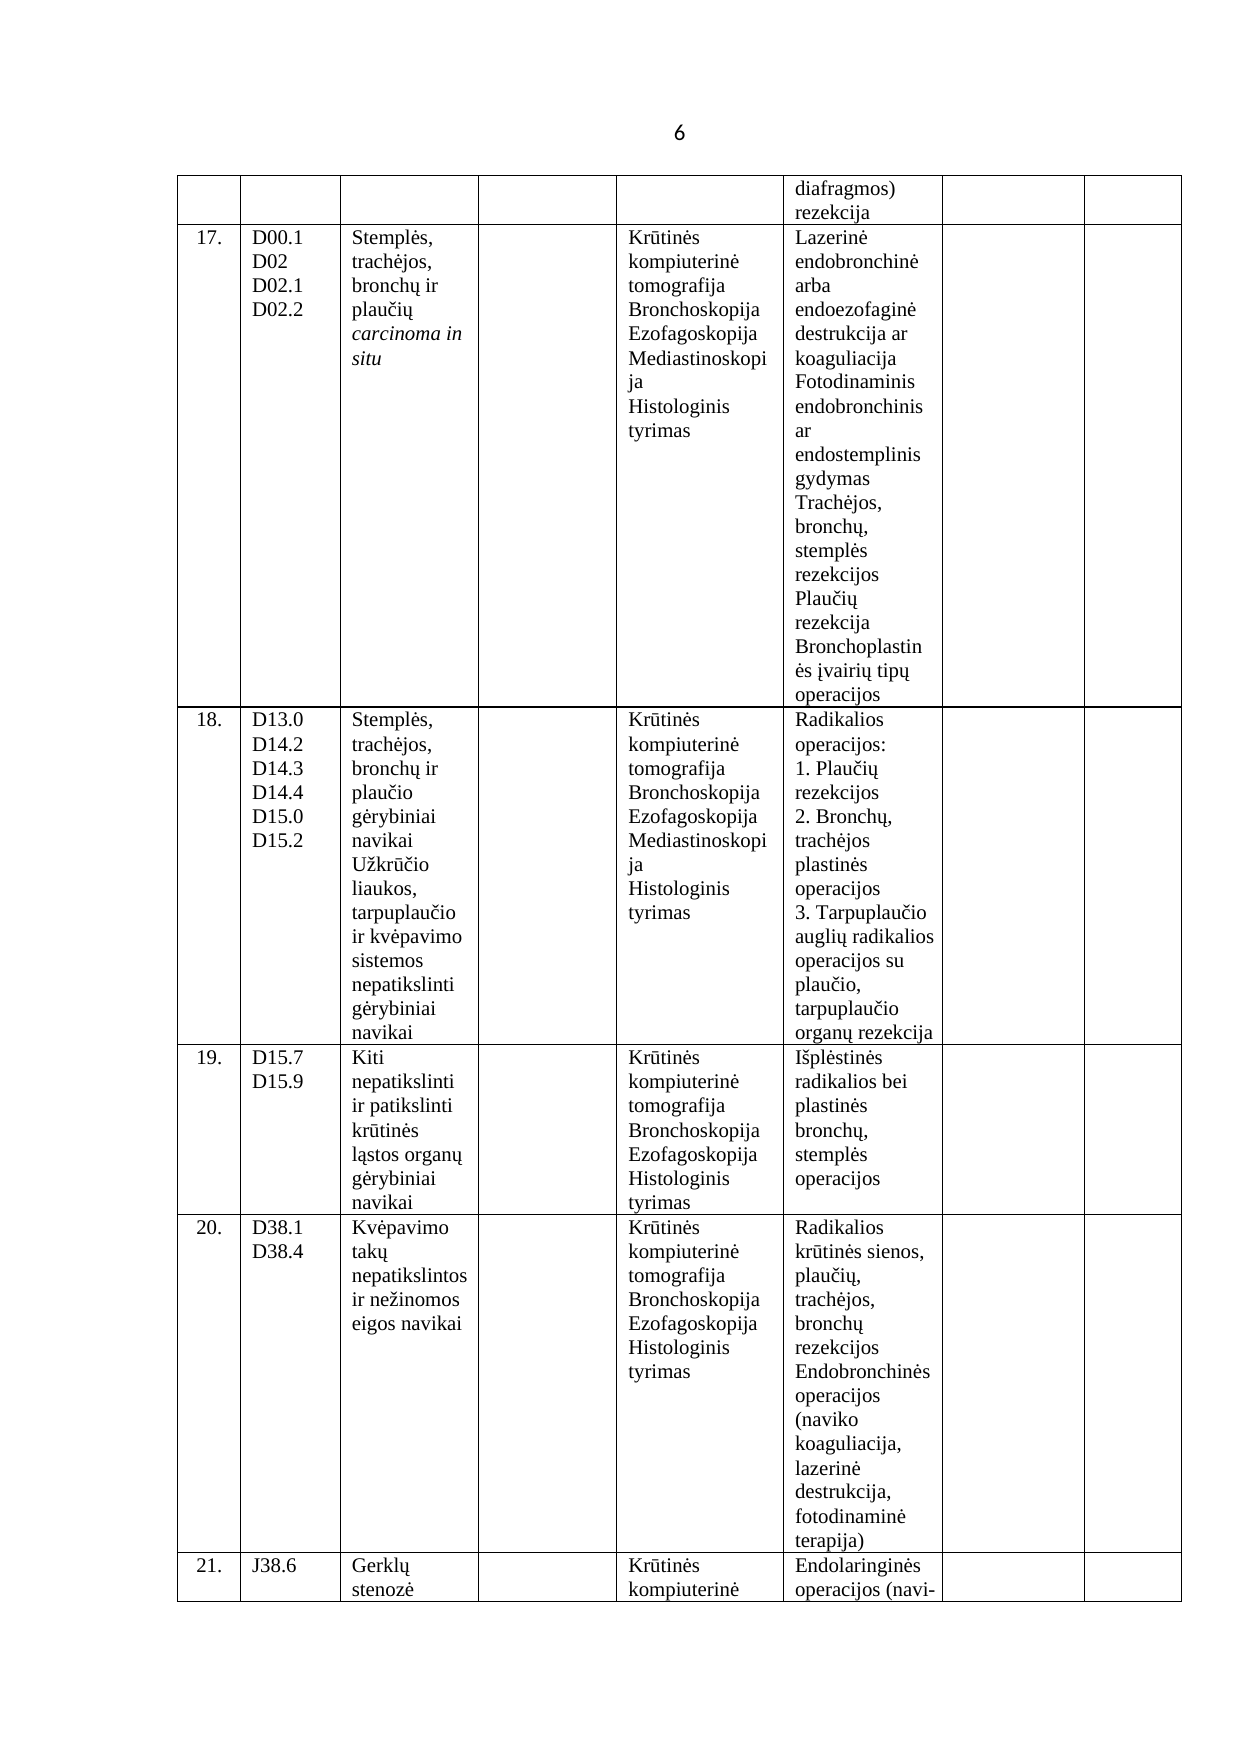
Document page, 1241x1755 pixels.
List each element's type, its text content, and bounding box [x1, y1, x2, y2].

table_cell [479, 176, 616, 224]
table_cell [943, 225, 1084, 706]
table_cell J38.6 [241, 1553, 340, 1601]
table_cell [479, 225, 616, 706]
table_cell Krūtinės kompiuterinė [617, 1553, 783, 1601]
table_cell [479, 1045, 616, 1214]
table_cell Krūtinės kompiuterinė tomografija Bronchoskopija Ezofagoskopija Mediastinoskopija Histologinis tyrimas [617, 708, 783, 1044]
table_cell Krūtinės kompiuterinė tomografija Bronchoskopija Ezofagoskopija Histologinis tyrimas [617, 1045, 783, 1214]
table_cell [341, 176, 478, 224]
table_cell 17. [178, 225, 240, 706]
table_cell diafragmos) rezekcija [784, 176, 942, 224]
table_cell Išplėstinės radikalios bei plastinės bronchų, stemplės operacijos [784, 1045, 942, 1214]
table_cell [1085, 176, 1181, 224]
table_cell D00.1 D02 D02.1 D02.2 [241, 225, 340, 706]
table_cell [241, 176, 340, 224]
table_cell Radikalios operacijos: 1. Plaučių rezekcijos 2. Bronchų, trachėjos plastinės operacijos 3. Tarpuplaučio auglių radikalios operacijos su plaučio, tarpuplaučio organų rezekcija [784, 708, 942, 1044]
table_cell Gerklų stenozė [341, 1553, 478, 1601]
table_cell [943, 1553, 1084, 1601]
table_cell 21. [178, 1553, 240, 1601]
table_cell Stemplės, trachėjos, bronchų ir plaučių carcinoma in situ [341, 225, 478, 706]
table_cell [479, 708, 616, 1044]
table_cell Kiti nepatikslinti ir patikslinti krūtinės ląstos organų gėrybiniai navikai [341, 1045, 478, 1214]
table_cell Krūtinės kompiuterinė tomografija Bronchoskopija Ezofagoskopija Histologinis tyrimas [617, 1215, 783, 1552]
table_cell [1085, 1215, 1181, 1552]
table_cell [479, 1215, 616, 1552]
table_cell D15.7 D15.9 [241, 1045, 340, 1214]
table_cell Kvėpavimo takų nepatikslintos ir nežinomos eigos navikai [341, 1215, 478, 1552]
table_cell 19. [178, 1045, 240, 1214]
table_cell [1085, 708, 1181, 1044]
table_cell [943, 708, 1084, 1044]
table_cell [1085, 1553, 1181, 1601]
table_cell 20. [178, 1215, 240, 1552]
table_cell 18. [178, 708, 240, 1044]
table_cell [617, 176, 783, 224]
table_cell Stemplės, trachėjos, bronchų ir plaučio gėrybiniai navikai Užkrūčio liaukos, tarpuplaučio ir kvėpavimo sistemos nepatikslinti gėrybiniai navikai [341, 708, 478, 1044]
table_cell [178, 176, 240, 224]
table_cell Endolaringinės operacijos (navi- [784, 1553, 942, 1601]
table_cell [943, 1045, 1084, 1214]
table_cell Radikalios krūtinės sienos, plaučių, trachėjos, bronchų rezekcijos Endobronchinės operacijos (naviko koaguliacija, lazerinė destrukcija, fotodinaminė terapija) [784, 1215, 942, 1552]
table_cell [943, 176, 1084, 224]
table_cell [943, 1215, 1084, 1552]
table_cell Krūtinės kompiuterinė tomografija Bronchoskopija Ezofagoskopija Mediastinoskopija Histologinis tyrimas [617, 225, 783, 706]
table_cell [1085, 225, 1181, 706]
table_cell D38.1 D38.4 [241, 1215, 340, 1552]
table_cell Lazerinė endobronchinė arba endoezofaginė destrukcija ar koaguliacija Fotodinaminis endobronchinis ar endostemplinis gydymas Trachėjos, bronchų, stemplės rezekcijos Plaučių rezekcija Bronchoplastinės įvairių tipų operacijos [784, 225, 942, 706]
table_cell [479, 1553, 616, 1601]
table_cell [1085, 1045, 1181, 1214]
table_cell D13.0 D14.2 D14.3 D14.4 D15.0 D15.2 [241, 708, 340, 1044]
